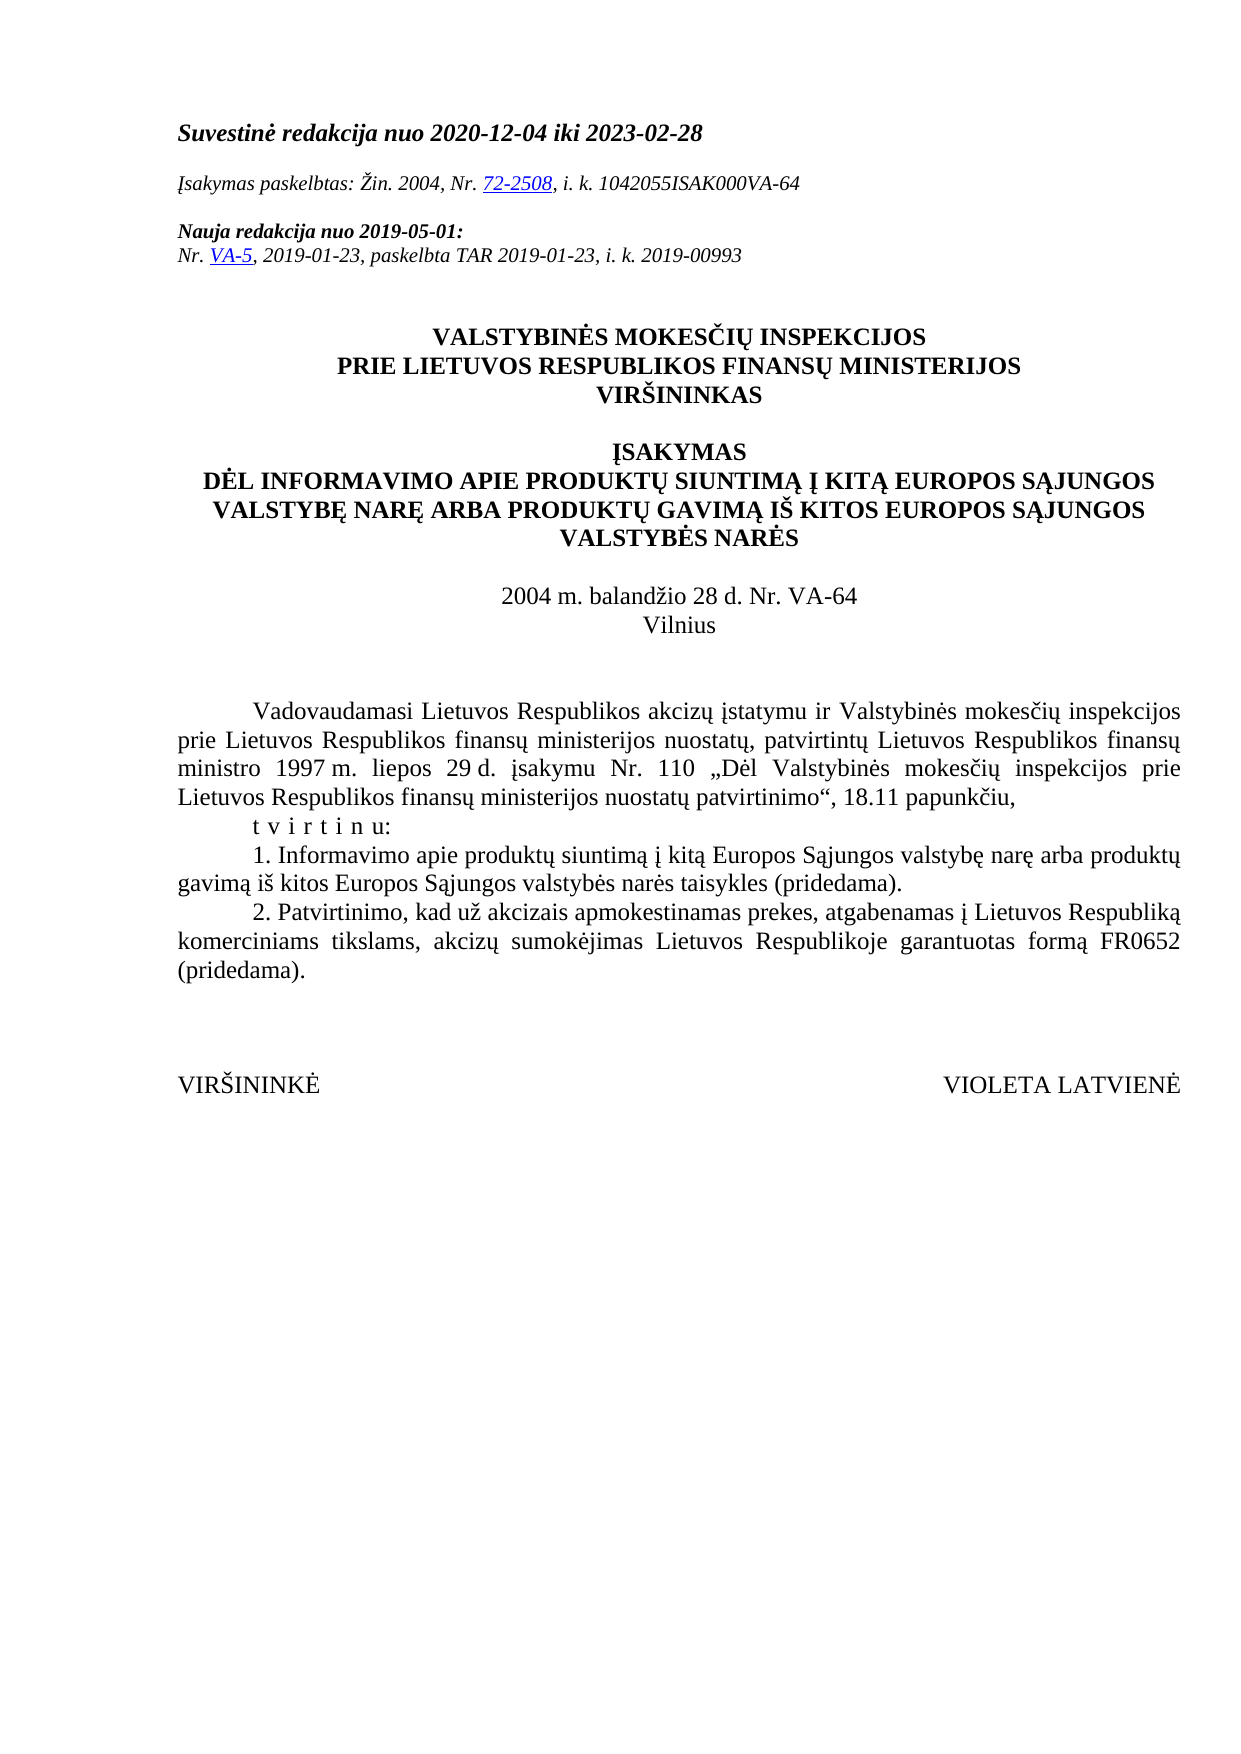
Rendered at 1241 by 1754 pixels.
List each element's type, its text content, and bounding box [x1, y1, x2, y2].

text VIRŠININKĖ VIOLETA LATVIENĖ [177, 1070, 1181, 1098]
text DĖL INFORMAVIMO APIE PRODUKTŲ SIUNTIMĄ Į KITĄ EUROPOS SĄJUNGOS VALSTYBĘ NARĘ ARBA PRODUKTŲ GAVIMĄ IŠ KITOS EUROPOS SĄJUNGOS VALSTYBĖS NARĖS [177, 466, 1181, 552]
text 2. Patvirtinimo, kad už akcizais apmokestinamas prekes, atgabenamas į Lietuvos Respubliką komerciniams tikslams, akcizų sumokėjimas Lietuvos Respublikoje garantuotas formą FR0652 (pridedama). [177, 897, 1181, 983]
text 1. Informavimo apie produktų siuntimą į kitą Europos Sąjungos valstybę narę arba produktų gavimą iš kitos Europos Sąjungos valstybės narės taisykles (pridedama). [177, 840, 1181, 897]
text Įsakymas paskelbtas: Žin. 2004, Nr. 72-2508, i. k. 1042055ISAK000VA-64 [177, 171, 1181, 195]
text Nauja redakcija nuo 2019-05-01: [177, 219, 1181, 243]
text VALSTYBINĖS MOKESČIŲ INSPEKCIJOS [177, 322, 1181, 351]
text Suvestinė redakcija nuo 2020-12-04 iki 2023-02-28 [177, 118, 1181, 147]
text 2004 m. balandžio 28 d. Nr. VA-64 [177, 581, 1181, 610]
text VIRŠININKAS [177, 380, 1181, 408]
text ĮSAKYMAS [177, 437, 1181, 466]
text Vadovaudamasi Lietuvos Respublikos akcizų įstatymu ir Valstybinės mokesčių inspekcijos prie Lietuvos Respublikos finansų ministerijos nuostatų, patvirtintų Lietuvos Respublikos finansų ministro 1997 m. liepos 29 d. įsakymu Nr. 110 „Dėl Valstybinės mokesčių inspekcijos prie Lietuvos Respublikos finansų ministerijos nuostatų patvirtinimo“, 18.11 papunkčiu, [177, 696, 1181, 811]
text tvirtinu: [177, 811, 1181, 840]
text Nr. VA-5, 2019-01-23, paskelbta TAR 2019-01-23, i. k. 2019-00993 [177, 243, 1181, 267]
text PRIE LIETUVOS RESPUBLIKOS FINANSŲ MINISTERIJOS [177, 351, 1181, 380]
text Vilnius [177, 610, 1181, 638]
